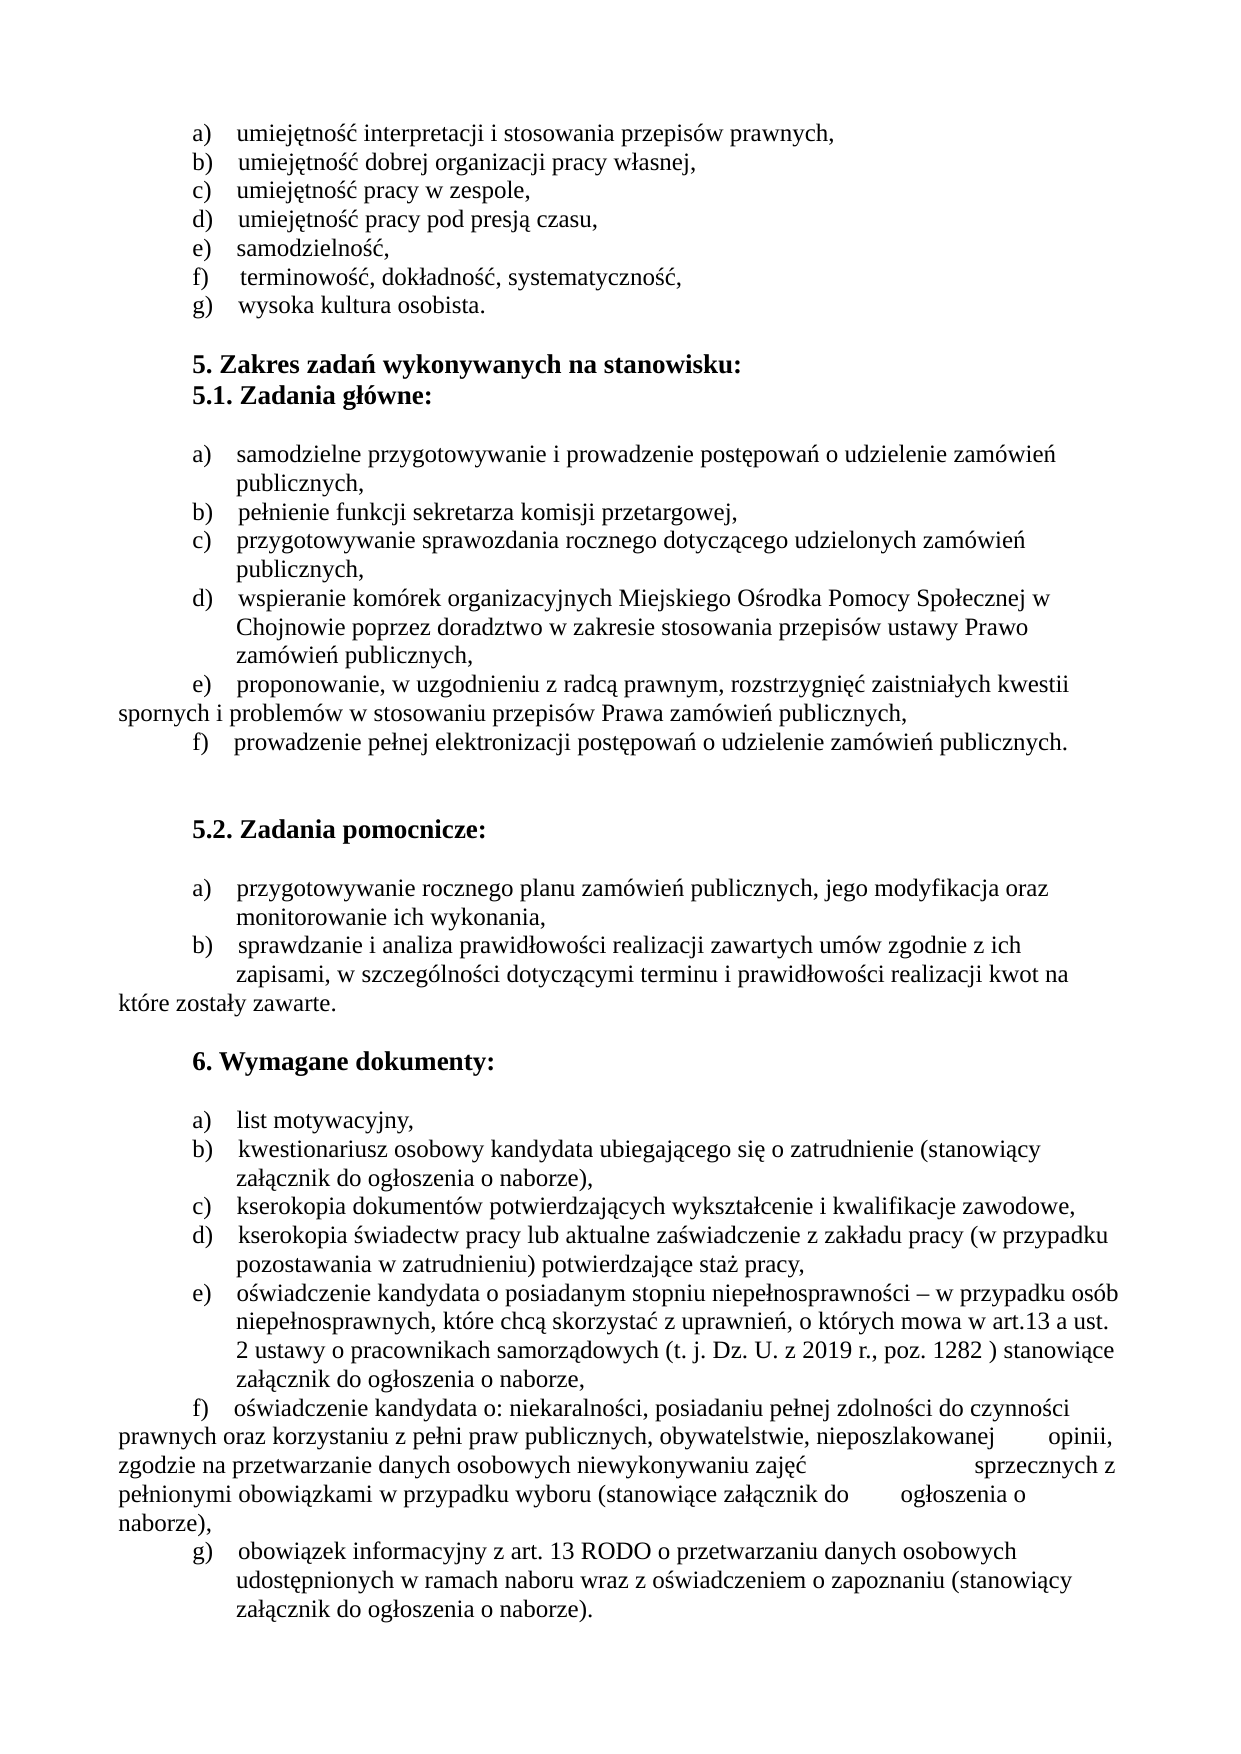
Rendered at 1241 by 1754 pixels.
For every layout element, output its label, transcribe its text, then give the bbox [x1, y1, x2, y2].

text a) umiejętność interpretacji i stosowania przepisów prawnych, b) umiejętność dobrej organizacji pracy własnej, c) umiejętność pracy w zespole, d) umiejętność pracy pod presją czasu, e) samodzielność, f) terminowość, dokładność, systematyczność, g) wysoka kultura osobista. 5. Zakres zadań wykonywanych na stanowisku: 5.1. Zadania główne: a) samodzielne przygotowywanie i prowadzenie postępowań o udzielenie zamówień publicznych, b) pełnienie funkcji sekretarza komisji przetargowej, c) przygotowywanie sprawozdania rocznego dotyczącego udzielonych zamówień publicznych, d) wspieranie komórek organizacyjnych Miejskiego Ośrodka Pomocy Społecznej w Chojnowie poprzez doradztwo w zakresie stosowania przepisów ustawy Prawo zamówień publicznych, e) proponowanie, w uzgodnieniu z radcą prawnym, rozstrzygnięć zaistniałych kwestii spornych i problemów w stosowaniu przepisów Prawa zamówień publicznych, f) prowadzenie pełnej elektronizacji postępowań o udzielenie zamówień publicznych. [118, 118, 1122, 755]
text 5.2. Zadania pomocnicze: a) przygotowywanie rocznego planu zamówień publicznych, jego modyfikacja oraz monitorowanie ich wykonania, b) sprawdzanie i analiza prawidłowości realizacji zawartych umów zgodnie z ich zapisami, w szczególności dotyczącymi terminu i prawidłowości realizacji kwot na które zostały zawarte. 6. Wymagane dokumenty: a) list motywacyjny, b) kwestionariusz osobowy kandydata ubiegającego się o zatrudnienie (stanowiący załącznik do ogłoszenia o naborze), c) kserokopia dokumentów potwierdzających wykształcenie i kwalifikacje zawodowe, d) kserokopia świadectw pracy lub aktualne zaświadczenie z zakładu pracy (w przypadku pozostawania w zatrudnieniu) potwierdzające staż pracy, e) oświadczenie kandydata o posiadanym stopniu niepełnosprawności – w przypadku osób niepełnosprawnych, które chcą skorzystać z uprawnień, o których mowa w art.13 a ust. 2 ustawy o pracownikach samorządowych (t. j. Dz. U. z 2019 r., poz. 1282 ) stanowiące załącznik do ogłoszenia o naborze, f) oświadczenie kandydata o: niekaralności, posiadaniu pełnej zdolności do czynności prawnych oraz korzystaniu z pełni praw publicznych, obywatelstwie, nieposzlakowanej opinii, zgodzie na przetwarzanie danych osobowych niewykonywaniu zajęć sprzecznych z pełnionymi obowiązkami w przypadku wyboru (stanowiące załącznik do ogłoszenia o naborze), g) obowiązek informacyjny z art. 13 RODO o przetwarzaniu danych osobowych udostępnionych w ramach naboru wraz z oświadczeniem o zapoznaniu (stanowiący załącznik do ogłoszenia o naborze). [118, 755, 1122, 1623]
